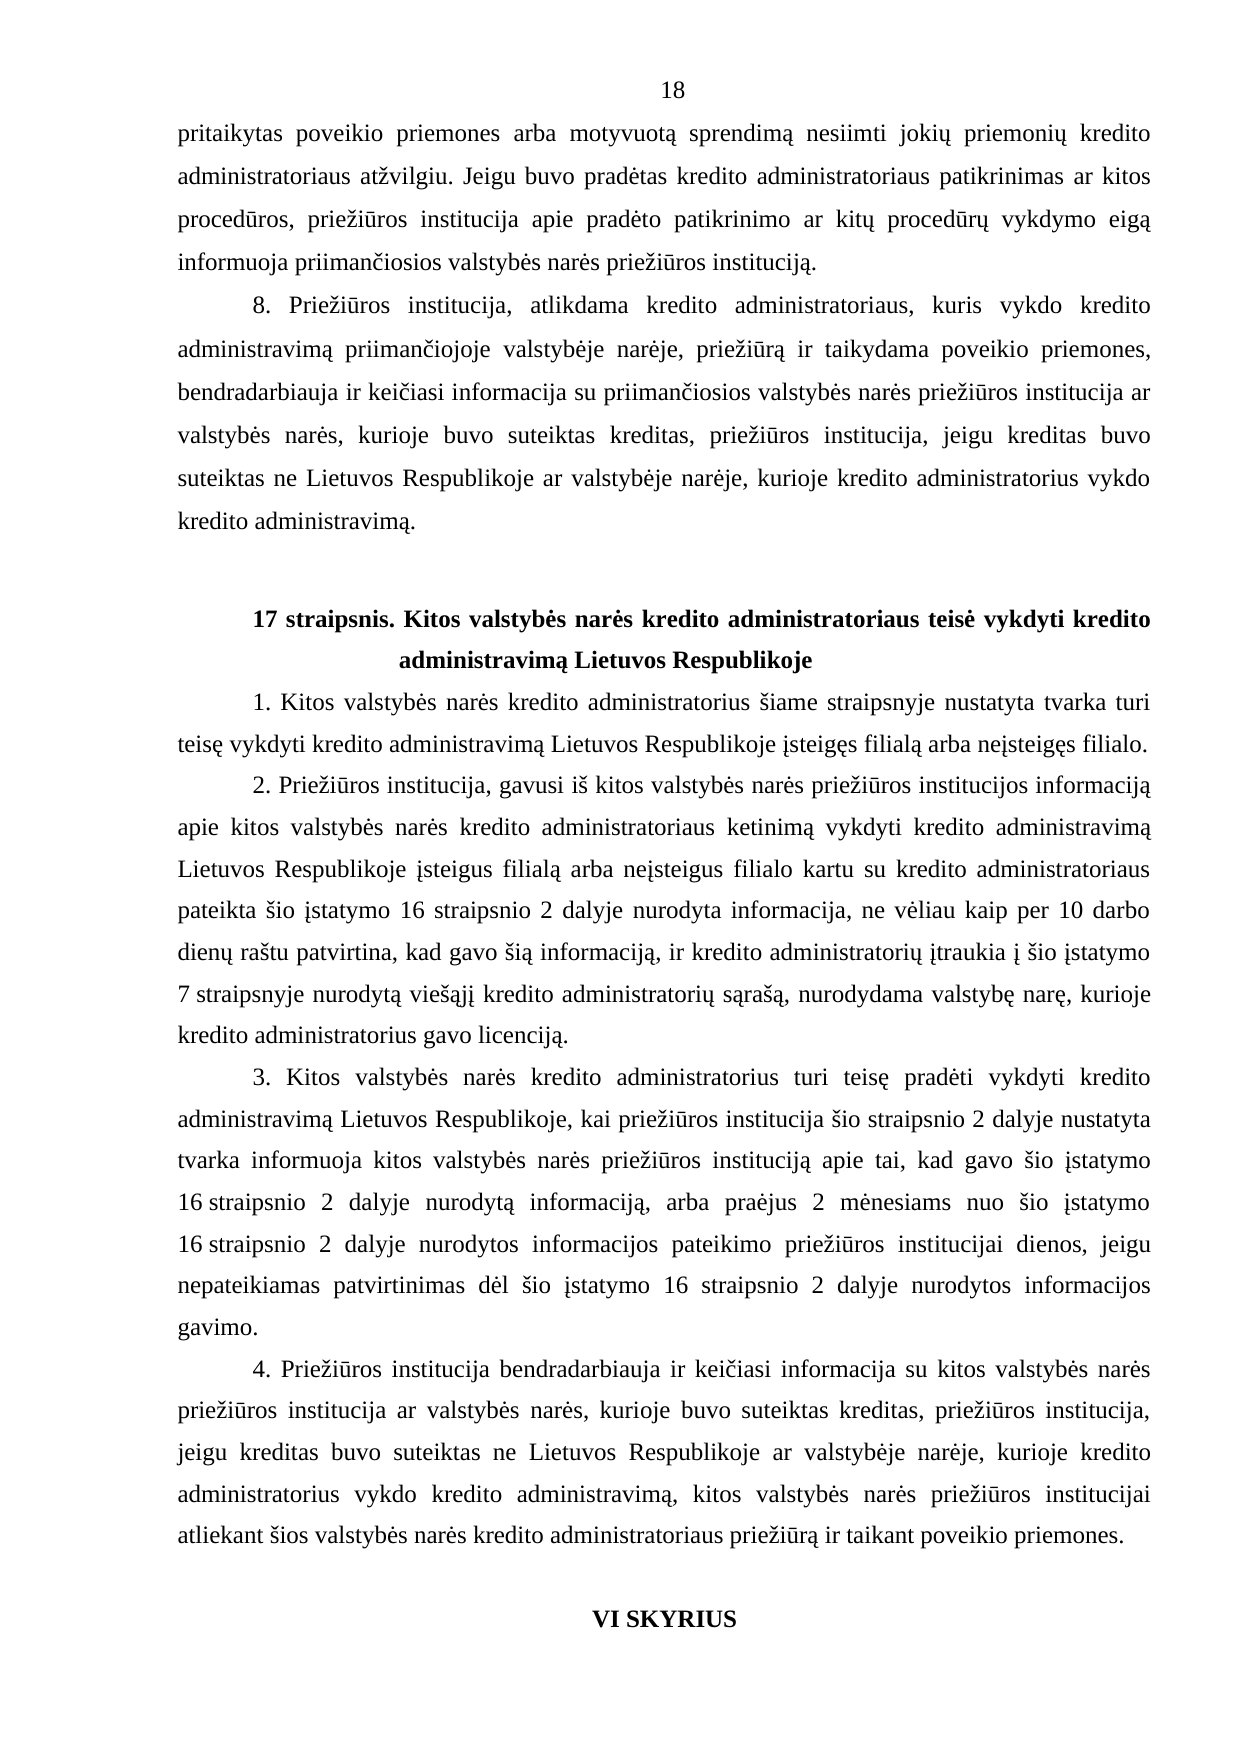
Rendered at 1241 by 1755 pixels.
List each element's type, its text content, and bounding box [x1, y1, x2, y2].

text 2. Priežiūros institucija, gavusi iš kitos valstybės narės priežiūros institucijos informaciją apie kitos valstybės narės kredito administratoriaus ketinimą vykdyti kredito administravimą Lietuvos Respublikoje įsteigus filialą arba neįsteigus filialo kartu su kredito administratoriaus pateikta šio įstatymo 16 straipsnio 2 dalyje nurodyta informacija, ne vėliau kaip per 10 darbo dienų raštu patvirtina, kad gavo šią informaciją, ir kredito administratorių įtraukia į šio įstatymo 7 straipsnyje nurodytą viešąjį kredito administratorių sąrašą, nurodydama valstybę narę, kurioje kredito administratorius gavo licenciją. [177, 758, 1152, 1049]
text 17 straipsnis. Kitos valstybės narės kredito administratoriaus teisė vykdyti kredito administravimą Lietuvos Respublikoje [252, 591, 1152, 674]
text 3. Kitos valstybės narės kredito administratorius turi teisę pradėti vykdyti kredito administravimą Lietuvos Respublikoje, kai priežiūros institucija šio straipsnio 2 dalyje nustatyta tvarka informuoja kitos valstybės narės priežiūros instituciją apie tai, kad gavo šio įstatymo 16 straipsnio 2 dalyje nurodytą informaciją, arba praėjus 2 mėnesiams nuo šio įstatymo 16 straipsnio 2 dalyje nurodytos informacijos pateikimo priežiūros institucijai dienos, jeigu nepateikiamas patvirtinimas dėl šio įstatymo 16 straipsnio 2 dalyje nurodytos informacijos gavimo. [177, 1049, 1152, 1341]
text VI SKYRIUS [177, 1591, 1152, 1633]
text 4. Priežiūros institucija bendradarbiauja ir keičiasi informacija su kitos valstybės narės priežiūros institucija ar valstybės narės, kurioje buvo suteiktas kreditas, priežiūros institucija, jeigu kreditas buvo suteiktas ne Lietuvos Respublikoje ar valstybėje narėje, kurioje kredito administratorius vykdo kredito administravimą, kitos valstybės narės priežiūros institucijai atliekant šios valstybės narės kredito administratoriaus priežiūrą ir taikant poveikio priemones. [177, 1341, 1152, 1549]
text 1. Kitos valstybės narės kredito administratorius šiame straipsnyje nustatyta tvarka turi teisę vykdyti kredito administravimą Lietuvos Respublikoje įsteigęs filialą arba neįsteigęs filialo. [177, 674, 1152, 758]
text 8. Priežiūros institucija, atlikdama kredito administratoriaus, kuris vykdo kredito administravimą priimančiojoje valstybėje narėje, priežiūrą ir taikydama poveikio priemones, bendradarbiauja ir keičiasi informacija su priimančiosios valstybės narės priežiūros institucija ar valstybės narės, kurioje buvo suteiktas kreditas, priežiūros institucija, jeigu kreditas buvo suteiktas ne Lietuvos Respublikoje ar valstybėje narėje, kurioje kredito administratorius vykdo kredito administravimą. [177, 291, 1152, 535]
text pritaikytas poveikio priemones arba motyvuotą sprendimą nesiimti jokių priemonių kredito administratoriaus atžvilgiu. Jeigu buvo pradėtas kredito administratoriaus patikrinimas ar kitos procedūros, priežiūros institucija apie pradėto patikrinimo ar kitų procedūrų vykdymo eigą informuoja priimančiosios valstybės narės priežiūros instituciją. [177, 118, 1152, 276]
